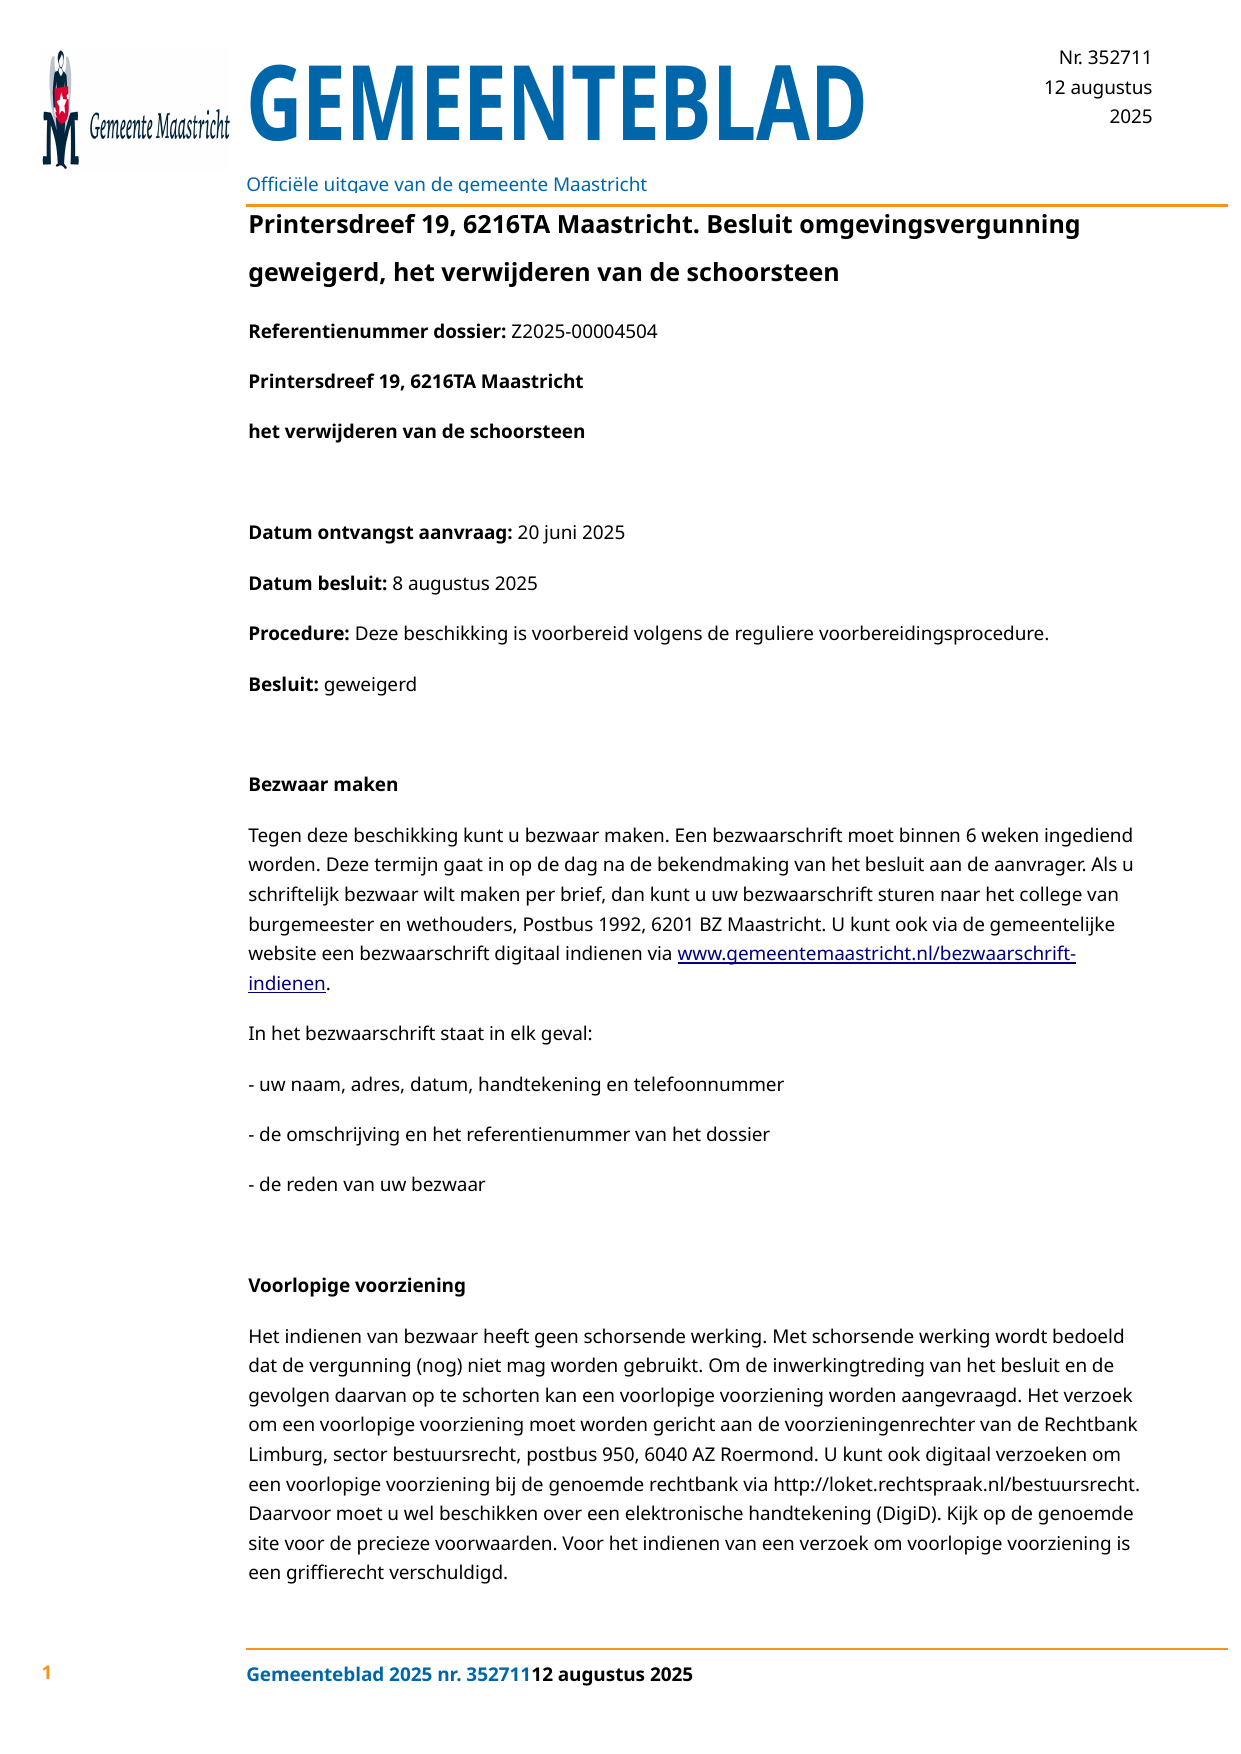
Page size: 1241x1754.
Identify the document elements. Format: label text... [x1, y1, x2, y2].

text Tegen deze beschikking kunt u bezwaar maken. Een bezwaarschrift moet binnen 6 weken ingediend worden. Deze termijn gaat in op de dag na de bekendmaking van het besluit aan de aanvrager. Als u schriftelijk bezwaar wilt maken per brief, dan kunt u uw bezwaarschrift sturen naar het college van burgemeester en wethouders, Postbus 1992, 6201 BZ Maastricht. U kunt ook via de gemeentelijke website een bezwaarschrift digitaal indienen via www.gemeentemaastricht.nl/bezwaarschrift-indienen. [248, 822, 1152, 996]
text Voorlopige voorziening [248, 1272, 1152, 1298]
text Printersdreef 19, 6216TA Maastricht. Besluit omgevingsvergunning geweigerd, het verwijderen van de schoorsteen [248, 207, 1152, 288]
text Datum besluit: 8 augustus 2025 [248, 570, 1152, 596]
text Bezwaar maken [248, 772, 1152, 797]
text het verwijderen van de schoorsteen [248, 419, 1152, 444]
text Het indienen van bezwaar heeft geen schorsende werking. Met schorsende werking wordt bedoeld dat de vergunning (nog) niet mag worden gebruikt. Om de inwerkingtreding van het besluit en de gevolgen daarvan op te schorten kan een voorlopige voorziening worden aangevraagd. Het verzoek om een voorlopige voorziening moet worden gericht aan de voorzieningenrechter van de Rechtbank Limburg, sector bestuursrecht, postbus 950, 6040 AZ Roermond. U kunt ook digitaal verzoeken om een voorlopige voorziening bij de genoemde rechtbank via http://loket.rechtspraak.nl/bestuursrecht. Daarvoor moet u wel beschikken over een elektronische handtekening (DigiD). Kijk op de genoemde site voor de precieze voorwaarden. Voor het indienen van een verzoek om voorlopige voorziening is een griffierecht verschuldigd. [248, 1323, 1152, 1585]
text Datum ontvangst aanvraag: 20 juni 2025 [248, 519, 1152, 545]
text Besluit: geweigerd [248, 671, 1152, 697]
text - de reden van uw bezwaar [248, 1172, 1152, 1197]
text - de omschrijving en het referentienummer van het dossier [248, 1121, 1152, 1147]
text In het bezwaarschrift staat in elk geval: [248, 1020, 1152, 1046]
text Printersdreef 19, 6216TA Maastricht [248, 368, 1152, 394]
text Procedure: Deze beschikking is voorbereid volgens de reguliere voorbereidingsprocedure. [248, 620, 1152, 646]
picture [41, 47, 231, 172]
text Referentienummer dossier: Z2025-00004504 [248, 318, 1152, 344]
text - uw naam, adres, datum, handtekening en telefoonnummer [248, 1071, 1152, 1097]
